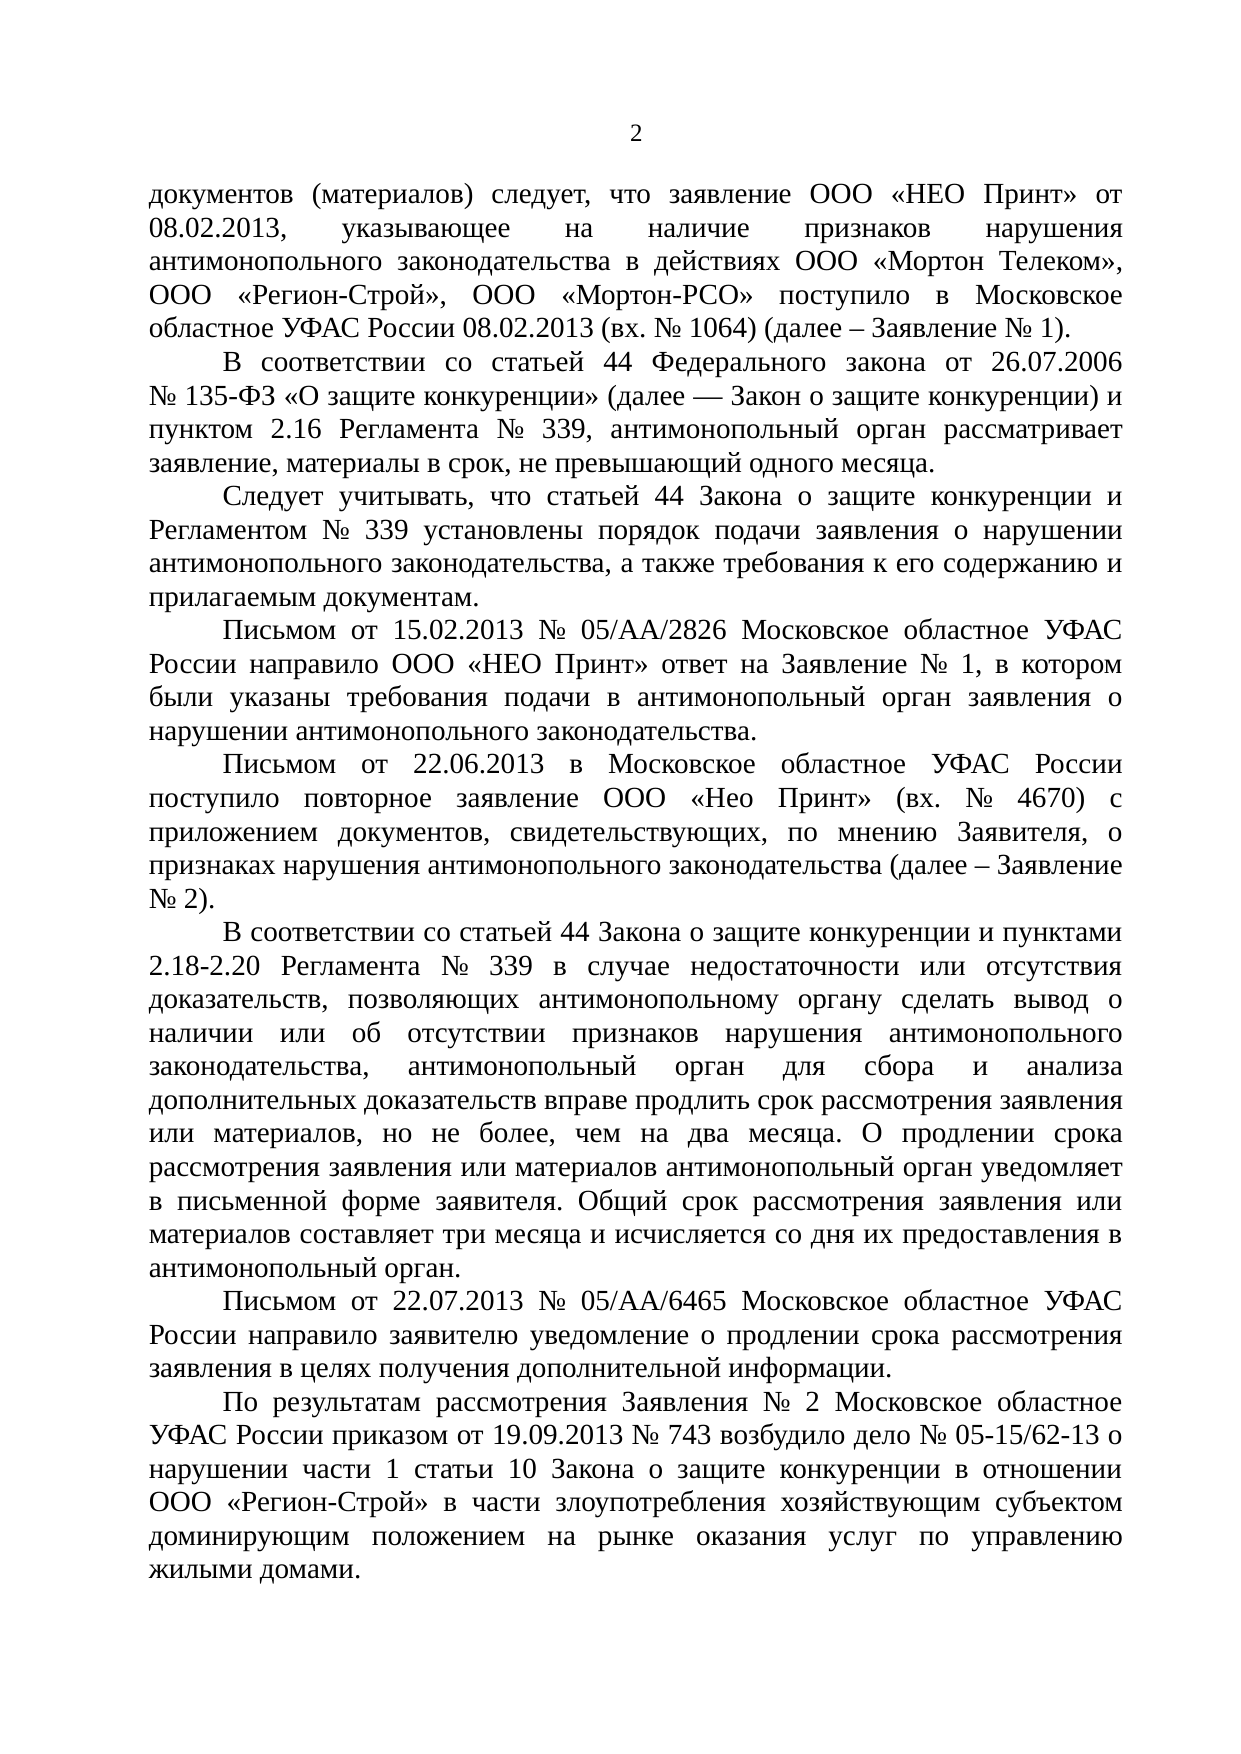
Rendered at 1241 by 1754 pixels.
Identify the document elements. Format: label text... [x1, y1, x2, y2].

text Письмом от 22.06.2013 в Московское областное УФАС России поступило повторное заявление ООО «Нео Принт» (вх. № 4670) с приложением документов, свидетельствующих, по мнению Заявителя, о признаках нарушения антимонопольного законодательства (далее – Заявление № 2). [148, 747, 1123, 914]
text Письмом от 22.07.2013 № 05/АА/6465 Московское областное УФАС России направило заявителю уведомление о продлении срока рассмотрения заявления в целях получения дополнительной информации. [148, 1283, 1123, 1384]
text Следует учитывать, что статьей 44 Закона о защите конкуренции и Регламентом № 339 установлены порядок подачи заявления о нарушении антимонопольного законодательства, а также требования к его содержанию и прилагаемым документам. [148, 478, 1123, 612]
text По результатам рассмотрения Заявления № 2 Московское областное УФАС России приказом от 19.09.2013 № 743 возбудило дело № 05-15/62-13 о нарушении части 1 статьи 10 Закона о защите конкуренции в отношении ООО «Регион-Строй» в части злоупотребления хозяйствующим субъектом доминирующим положением на рынке оказания услуг по управлению жилыми домами. [148, 1384, 1123, 1585]
text Письмом от 15.02.2013 № 05/АА/2826 Московское областное УФАС России направило ООО «НЕО Принт» ответ на Заявление № 1, в котором были указаны требования подачи в антимонопольный орган заявления о нарушении антимонопольного законодательства. [148, 612, 1123, 747]
text В соответствии со статьей 44 Федерального закона от 26.07.2006 № 135-ФЗ «О защите конкуренции» (далее — Закон о защите конкуренции) и пунктом 2.16 Регламента № 339, антимонопольный орган рассматривает заявление, материалы в срок, не превышающий одного месяца. [148, 344, 1123, 478]
text документов (материалов) следует, что заявление ООО «НЕО Принт» от 08.02.2013, указывающее на наличие признаков нарушения антимонопольного законодательства в действиях ООО «Мортон Телеком», ООО «Регион-Строй», ООО «Мортон-РСО» поступило в Московское областное УФАС России 08.02.2013 (вх. № 1064) (далее – Заявление № 1). [148, 176, 1123, 344]
text В соответствии со статьей 44 Закона о защите конкуренции и пунктами 2.18-2.20 Регламента № 339 в случае недостаточности или отсутствия доказательств, позволяющих антимонопольному органу сделать вывод о наличии или об отсутствии признаков нарушения антимонопольного законодательства, антимонопольный орган для сбора и анализа дополнительных доказательств вправе продлить срок рассмотрения заявления или материалов, но не более, чем на два месяца. О продлении срока рассмотрения заявления или материалов антимонопольный орган уведомляет в письменной форме заявителя. Общий срок рассмотрения заявления или материалов составляет три месяца и исчисляется со дня их предоставления в антимонопольный орган. [148, 914, 1123, 1283]
